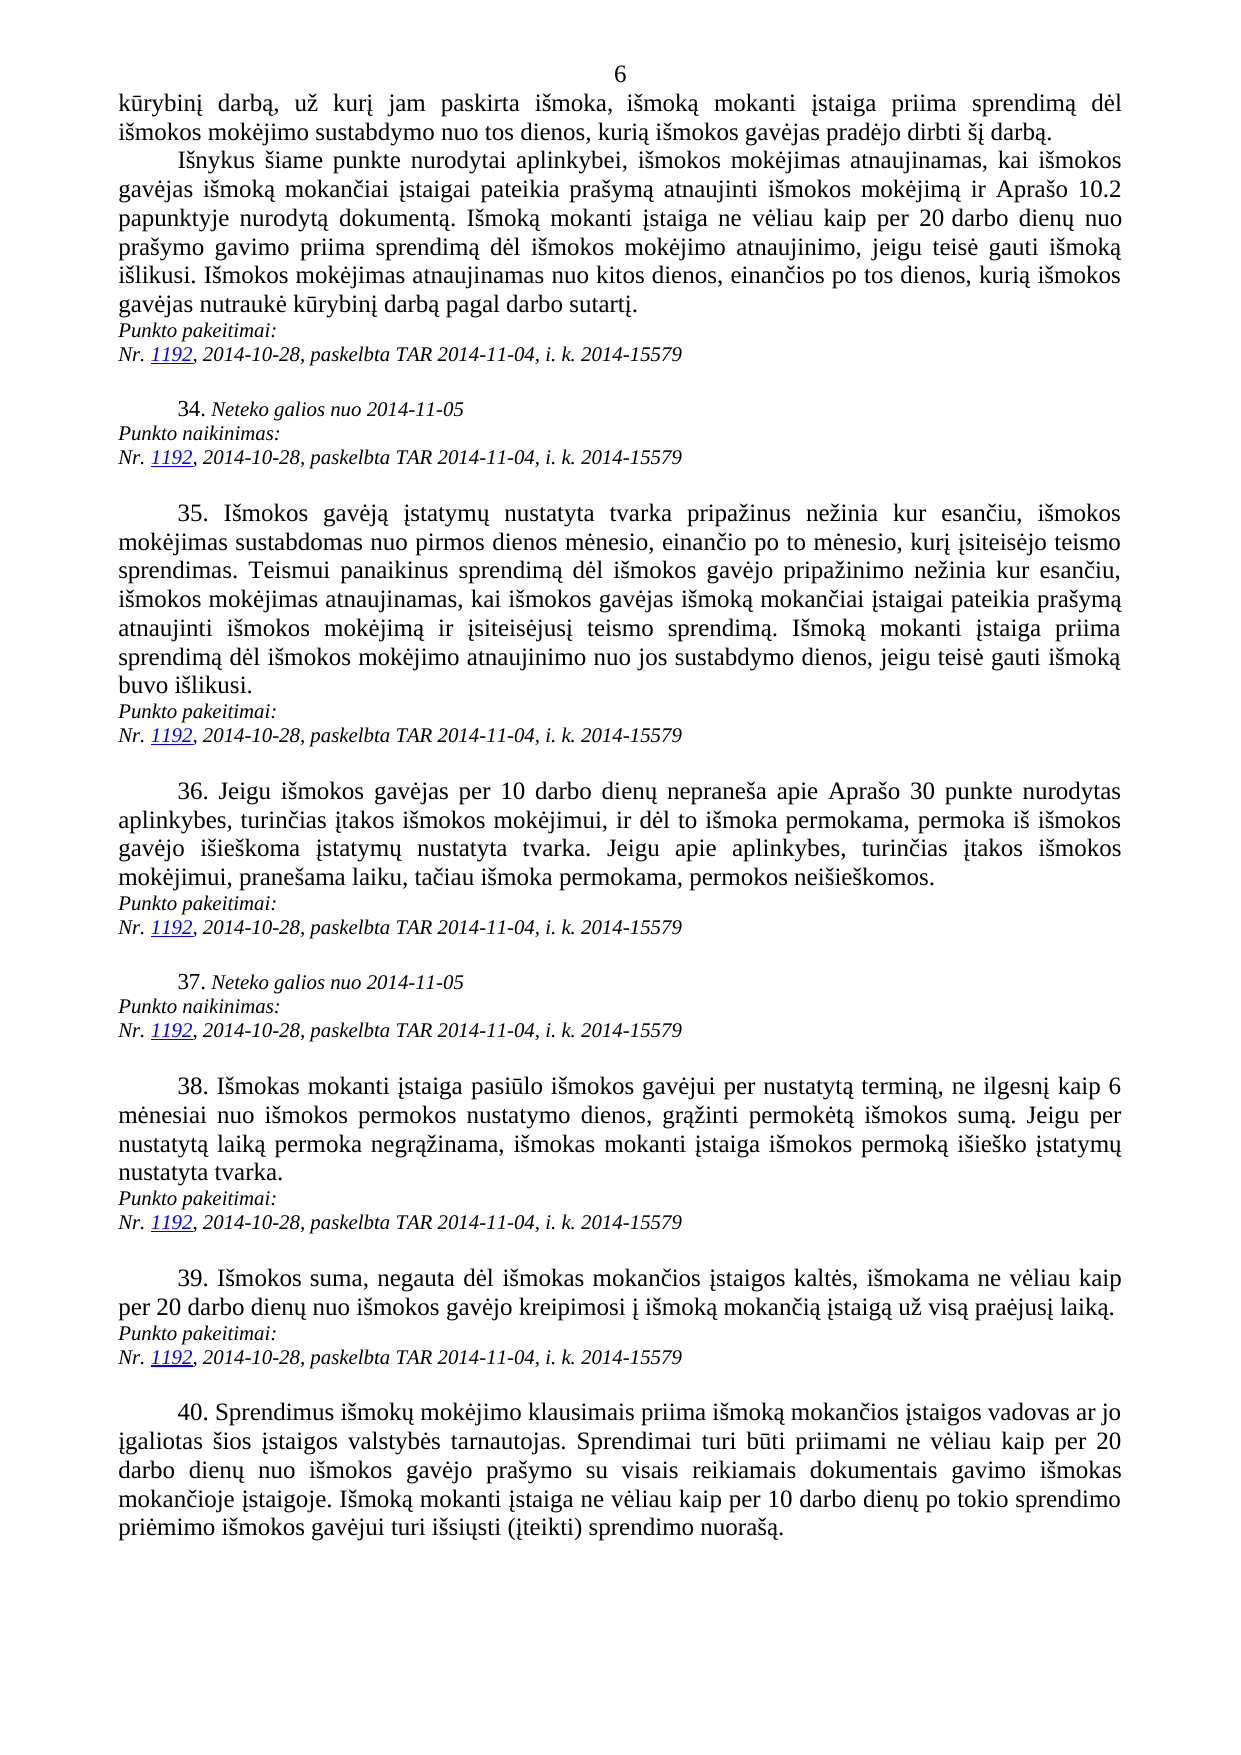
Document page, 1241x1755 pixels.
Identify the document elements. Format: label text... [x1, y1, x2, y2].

text Nr. 1192, 2014-10-28, paskelbta TAR 2014-11-04, i. k. 2014-15579 [118, 723, 1122, 747]
text Išnykus šiame punkte nurodytai aplinkybei, išmokos mokėjimas atnaujinamas, kai išmokos gavėjas išmoką mokančiai įstaigai pateikia prašymą atnaujinti išmokos mokėjimą ir Aprašo 10.2 papunktyje nurodytą dokumentą. Išmoką mokanti įstaiga ne vėliau kaip per 20 darbo dienų nuo prašymo gavimo priima sprendimą dėl išmokos mokėjimo atnaujinimo, jeigu teisė gauti išmoką išlikusi. Išmokos mokėjimas atnaujinamas nuo kitos dienos, einančios po tos dienos, kurią išmokos gavėjas nutraukė kūrybinį darbą pagal darbo sutartį. [118, 145, 1122, 318]
text Nr. 1192, 2014-10-28, paskelbta TAR 2014-11-04, i. k. 2014-15579 [118, 1018, 1122, 1042]
text 36. Jeigu išmokos gavėjas per 10 darbo dienų nepraneša apie Aprašo 30 punkte nurodytas aplinkybes, turinčias įtakos išmokos mokėjimui, ir dėl to išmoka permokama, permoka iš išmokos gavėjo išieškoma įstatymų nustatyta tvarka. Jeigu apie aplinkybes, turinčias įtakos išmokos mokėjimui, pranešama laiku, tačiau išmoka permokama, permokos neišieškomos. [118, 776, 1122, 891]
text Nr. 1192, 2014-10-28, paskelbta TAR 2014-11-04, i. k. 2014-15579 [118, 1210, 1122, 1234]
text Nr. 1192, 2014-10-28, paskelbta TAR 2014-11-04, i. k. 2014-15579 [118, 445, 1122, 469]
text 40. Sprendimus išmokų mokėjimo klausimais priima išmoką mokančios įstaigos vadovas ar jo įgaliotas šios įstaigos valstybės tarnautojas. Sprendimai turi būti priimami ne vėliau kaip per 20 darbo dienų nuo išmokos gavėjo prašymo su visais reikiamais dokumentais gavimo išmokas mokančioje įstaigoje. Išmoką mokanti įstaiga ne vėliau kaip per 10 darbo dienų po tokio sprendimo priėmimo išmokos gavėjui turi išsiųsti (įteikti) sprendimo nuorašą. [118, 1397, 1122, 1541]
text 38. Išmokas mokanti įstaiga pasiūlo išmokos gavėjui per nustatytą terminą, ne ilgesnį kaip 6 mėnesiai nuo išmokos permokos nustatymo dienos, grąžinti permokėtą išmokos sumą. Jeigu per nustatytą laiką permoka negrąžinama, išmokas mokanti įstaiga išmokos permoką išieško įstatymų nustatyta tvarka. [118, 1071, 1122, 1186]
text Nr. 1192, 2014-10-28, paskelbta TAR 2014-11-04, i. k. 2014-15579 [118, 1344, 1122, 1369]
text 39. Išmokos suma, negauta dėl išmokas mokančios įstaigos kaltės, išmokama ne vėliau kaip per 20 darbo dienų nuo išmokos gavėjo kreipimosi į išmoką mokančią įstaigą už visą praėjusį laiką. [118, 1263, 1122, 1321]
text Punkto pakeitimai: [118, 318, 1122, 342]
text 35. Išmokos gavėją įstatymų nustatyta tvarka pripažinus nežinia kur esančiu, išmokos mokėjimas sustabdomas nuo pirmos dienos mėnesio, einančio po to mėnesio, kurį įsiteisėjo teismo sprendimas. Teismui panaikinus sprendimą dėl išmokos gavėjo pripažinimo nežinia kur esančiu, išmokos mokėjimas atnaujinamas, kai išmokos gavėjas išmoką mokančiai įstaigai pateikia prašymą atnaujinti išmokos mokėjimą ir įsiteisėjusį teismo sprendimą. Išmoką mokanti įstaiga priima sprendimą dėl išmokos mokėjimo atnaujinimo nuo jos sustabdymo dienos, jeigu teisė gauti išmoką buvo išlikusi. [118, 498, 1122, 699]
text Punkto naikinimas: [118, 421, 1122, 445]
text 37. Neteko galios nuo 2014-11-05 [118, 968, 1122, 994]
text kūrybinį darbą, už kurį jam paskirta išmoka, išmoką mokanti įstaiga priima sprendimą dėl išmokos mokėjimo sustabdymo nuo tos dienos, kurią išmokos gavėjas pradėjo dirbti šį darbą. [118, 88, 1122, 145]
text Punkto pakeitimai: [118, 1186, 1122, 1210]
text Punkto pakeitimai: [118, 1321, 1122, 1344]
text Punkto pakeitimai: [118, 891, 1122, 915]
text Nr. 1192, 2014-10-28, paskelbta TAR 2014-11-04, i. k. 2014-15579 [118, 915, 1122, 939]
text Punkto naikinimas: [118, 994, 1122, 1018]
text Punkto pakeitimai: [118, 699, 1122, 723]
text Nr. 1192, 2014-10-28, paskelbta TAR 2014-11-04, i. k. 2014-15579 [118, 342, 1122, 366]
text 34. Neteko galios nuo 2014-11-05 [118, 395, 1122, 421]
